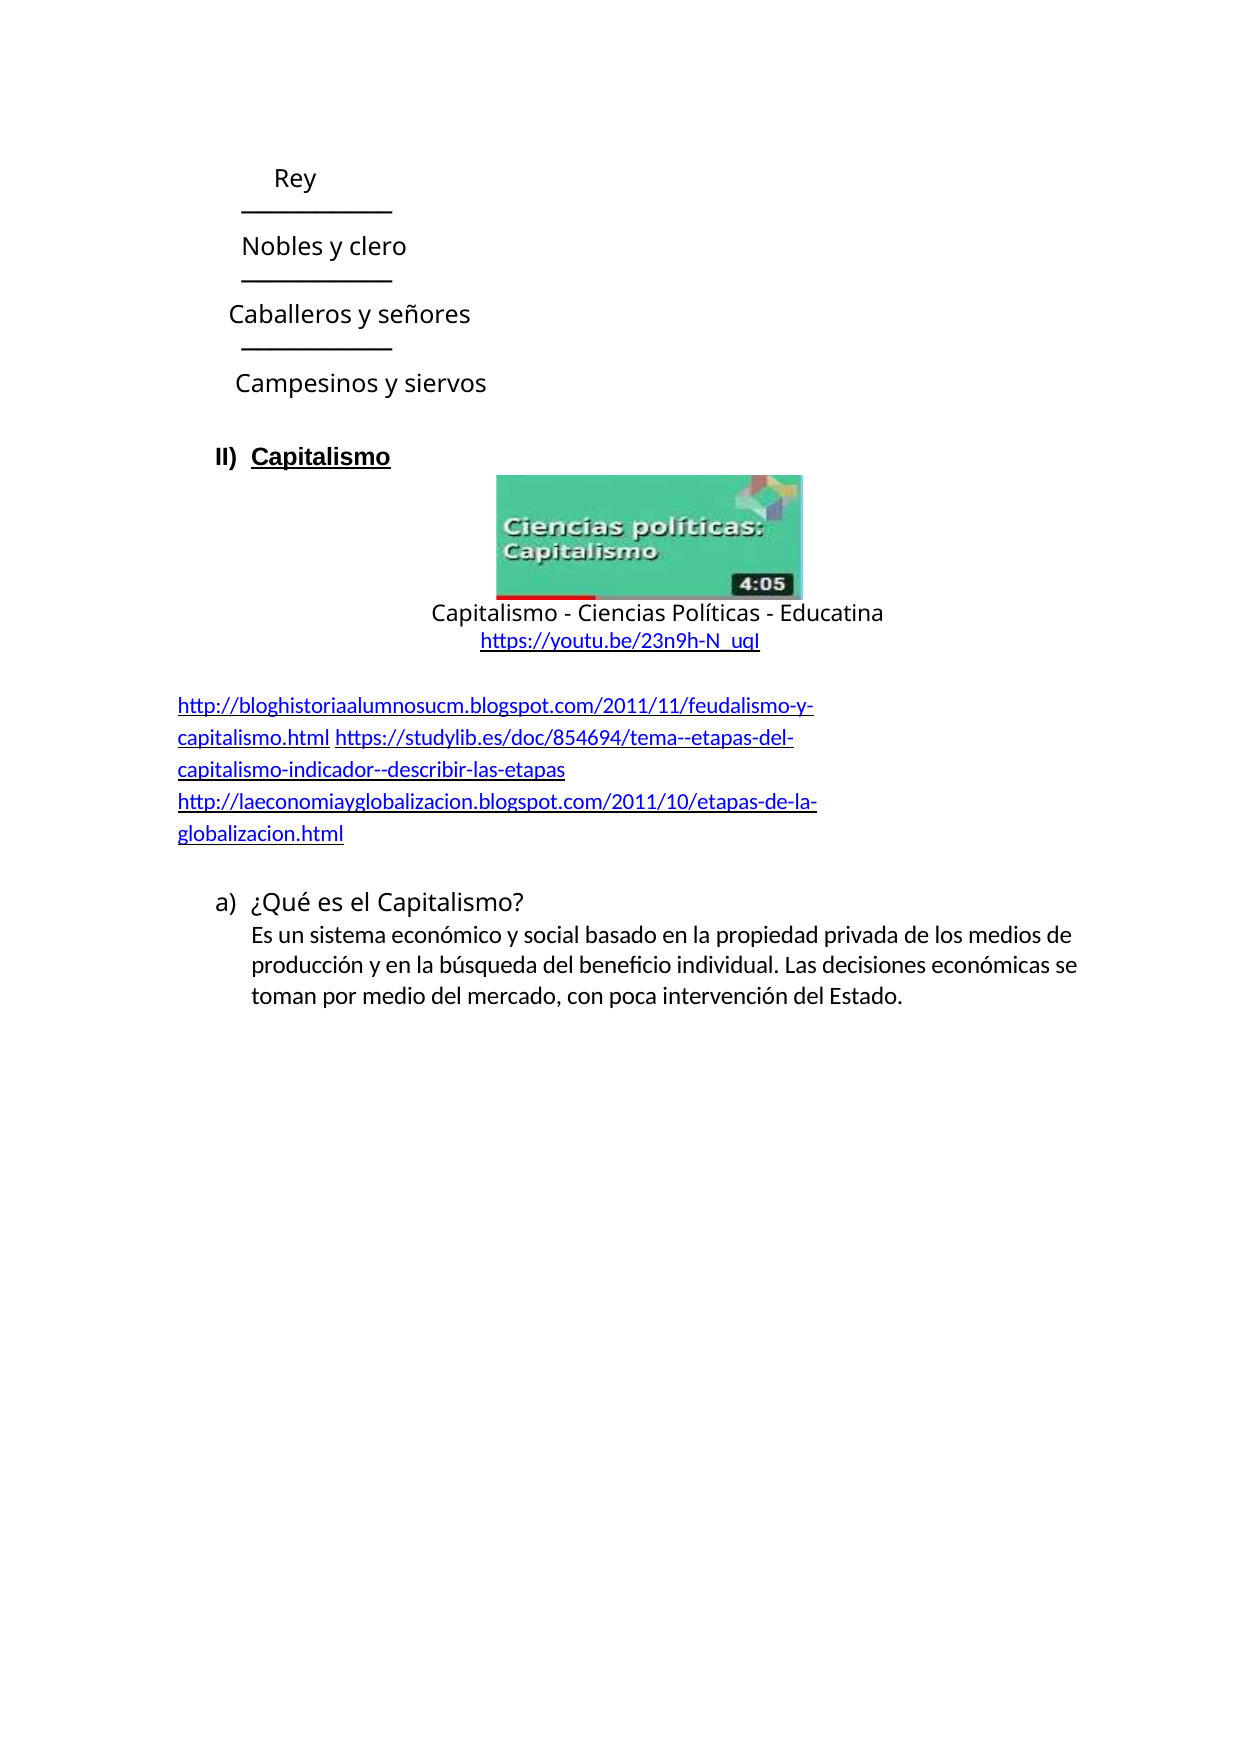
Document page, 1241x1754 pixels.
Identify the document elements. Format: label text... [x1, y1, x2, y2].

list ¿Qué es el Capitalismo? [215, 885, 1122, 919]
list Es un sistema económico y social basado en la propiedad privada de los medios de producción y en la búsqueda del beneficio individual. Las decisiones económicas se toman por medio del mercado, con poca intervención del Estado. [215, 919, 1122, 1011]
text https://youtu.be/23n9h-N_uqI [271, 626, 969, 654]
picture [496, 475, 803, 600]
text Rey ────────── Nobles y clero ────────── Caballeros y señores ────────── Campesinos y siervos [118, 161, 1122, 399]
text http://bloghistoriaalumnosucm.blogspot.com/2011/11/feudalismo-y-capitalismo.html https://studylib.es/doc/854694/tema--etapas-del-capitalismo-indicador--describir-las-etapas http://laeconomiayglobalizacion.blogspot.com/2011/10/etapas-de-la-globalizacion.html [177, 691, 867, 847]
subtitle Capitalismo [215, 442, 1122, 471]
text Capitalismo - Ciencias Políticas - Educatina [118, 471, 1122, 626]
